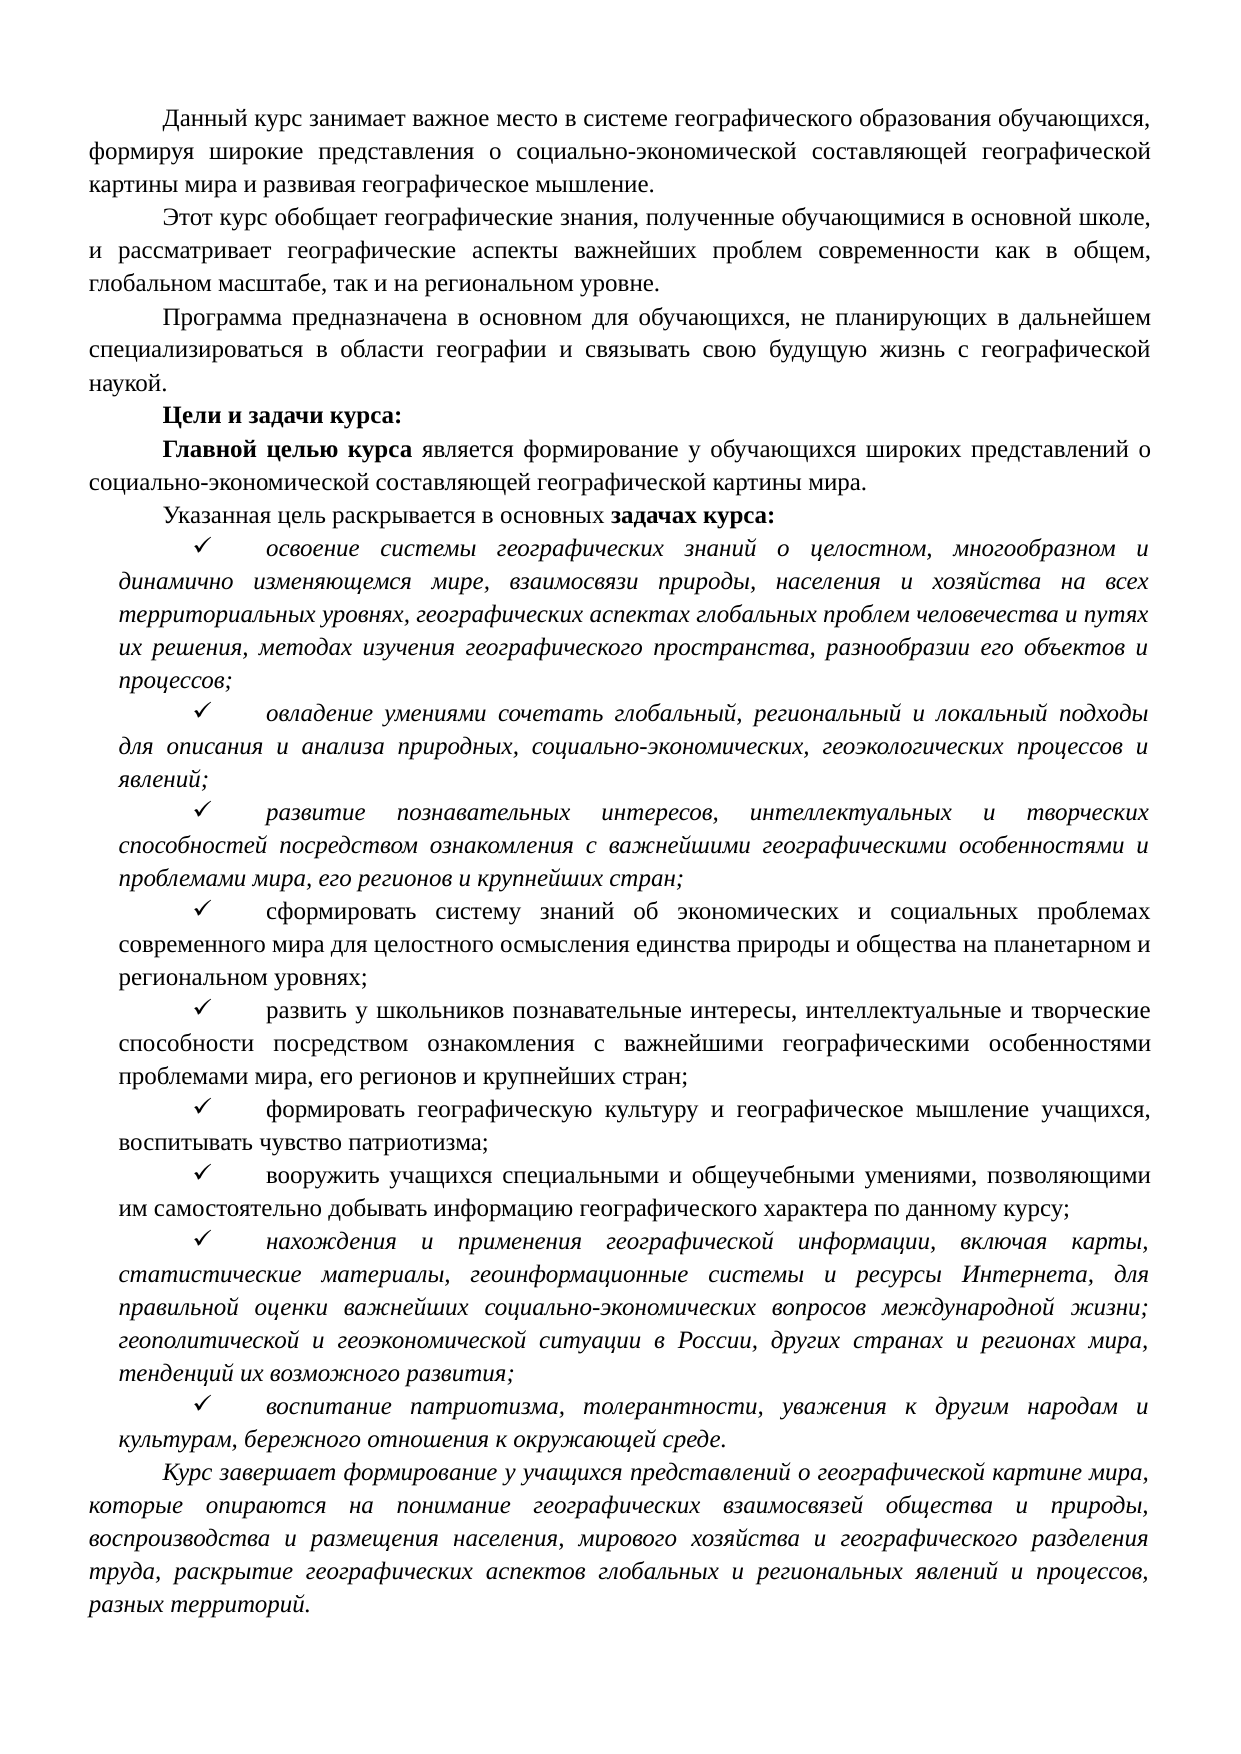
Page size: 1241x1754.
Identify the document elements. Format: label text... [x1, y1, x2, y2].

list развитие познавательных интересов, интеллектуальных и творческих способностей посредством ознакомления с важнейшими географическими особенностями и проблемами мира, его регионов и крупнейших стран; [118, 797, 1152, 892]
list освоение системы географических знаний о целостном, многообразном и динамично изменяющемся мире, взаимосвязи природы, населения и хозяйства на всех территориальных уровнях, географических аспектах глобальных проблем человечества и путях их решения, методах изучения географического пространства, разнообразии его объектов и процессов; [118, 533, 1152, 693]
list формировать географическую культуру и географическое мышление учащихся, воспитывать чувство патриотизма; [118, 1094, 1152, 1156]
list вооружить учащихся специальными и общеучебными умениями, позволяющими им самостоятельно добывать информацию географического характера по данному курсу; [118, 1160, 1152, 1222]
text Данный курс занимает важное место в системе географического образования обучающихся, формируя широкие представления о социально-экономической составляющей географической картины мира и развивая географическое мышление. [89, 103, 1152, 198]
text Указанная цель раскрывается в основных задачах курса: [89, 500, 1152, 528]
list сформировать систему знаний об экономических и социальных проблемах современного мира для целостного осмысления единства природы и общества на планетарном и региональном уровнях; [118, 896, 1152, 991]
list нахождения и применения географической информации, включая карты, статистические материалы, геоинформационные системы и ресурсы Интернета, для правильной оценки важнейших социально-экономических вопросов международной жизни; геополитической и геоэкономической ситуации в России, других странах и регионах мира, тенденций их возможного развития; [118, 1226, 1152, 1387]
text Цели и задачи курса: [89, 401, 1152, 429]
text Главной целью курса является формирование у обучающихся широких представлений о социально-экономической составляющей географической картины мира. [89, 434, 1152, 495]
list развить у школьников познавательные интересы, интеллектуальные и творческие способности посредством ознакомления с важнейшими географическими особенностями проблемами мира, его регионов и крупнейших стран; [118, 995, 1152, 1090]
text Курс завершает формирование у учащихся представлений о географической картине мира, которые опираются на понимание географических взаимосвязей общества и природы, воспроизводства и размещения населения, мирового хозяйства и географического разделения труда, раскрытие географических аспектов глобальных и региональных явлений и процессов, разных территорий. [89, 1457, 1152, 1618]
list овладение умениями сочетать глобальный, региональный и локальный подходы для описания и анализа природных, социально-экономических, геоэкологических процессов и явлений; [118, 698, 1152, 793]
text Этот курс обобщает географические знания, полученные обучающимися в основной школе, и рассматривает географические аспекты важнейших проблем современности как в общем, глобальном масштабе, так и на региональном уровне. [89, 202, 1152, 297]
list воспитание патриотизма, толерантности, уважения к другим народам и культурам, бережного отношения к окружающей среде. [118, 1391, 1152, 1453]
text Программа предназначена в основном для обучающихся, не планирующих в дальнейшем специализироваться в области географии и связывать свою будущую жизнь с географической наукой. [89, 302, 1152, 396]
